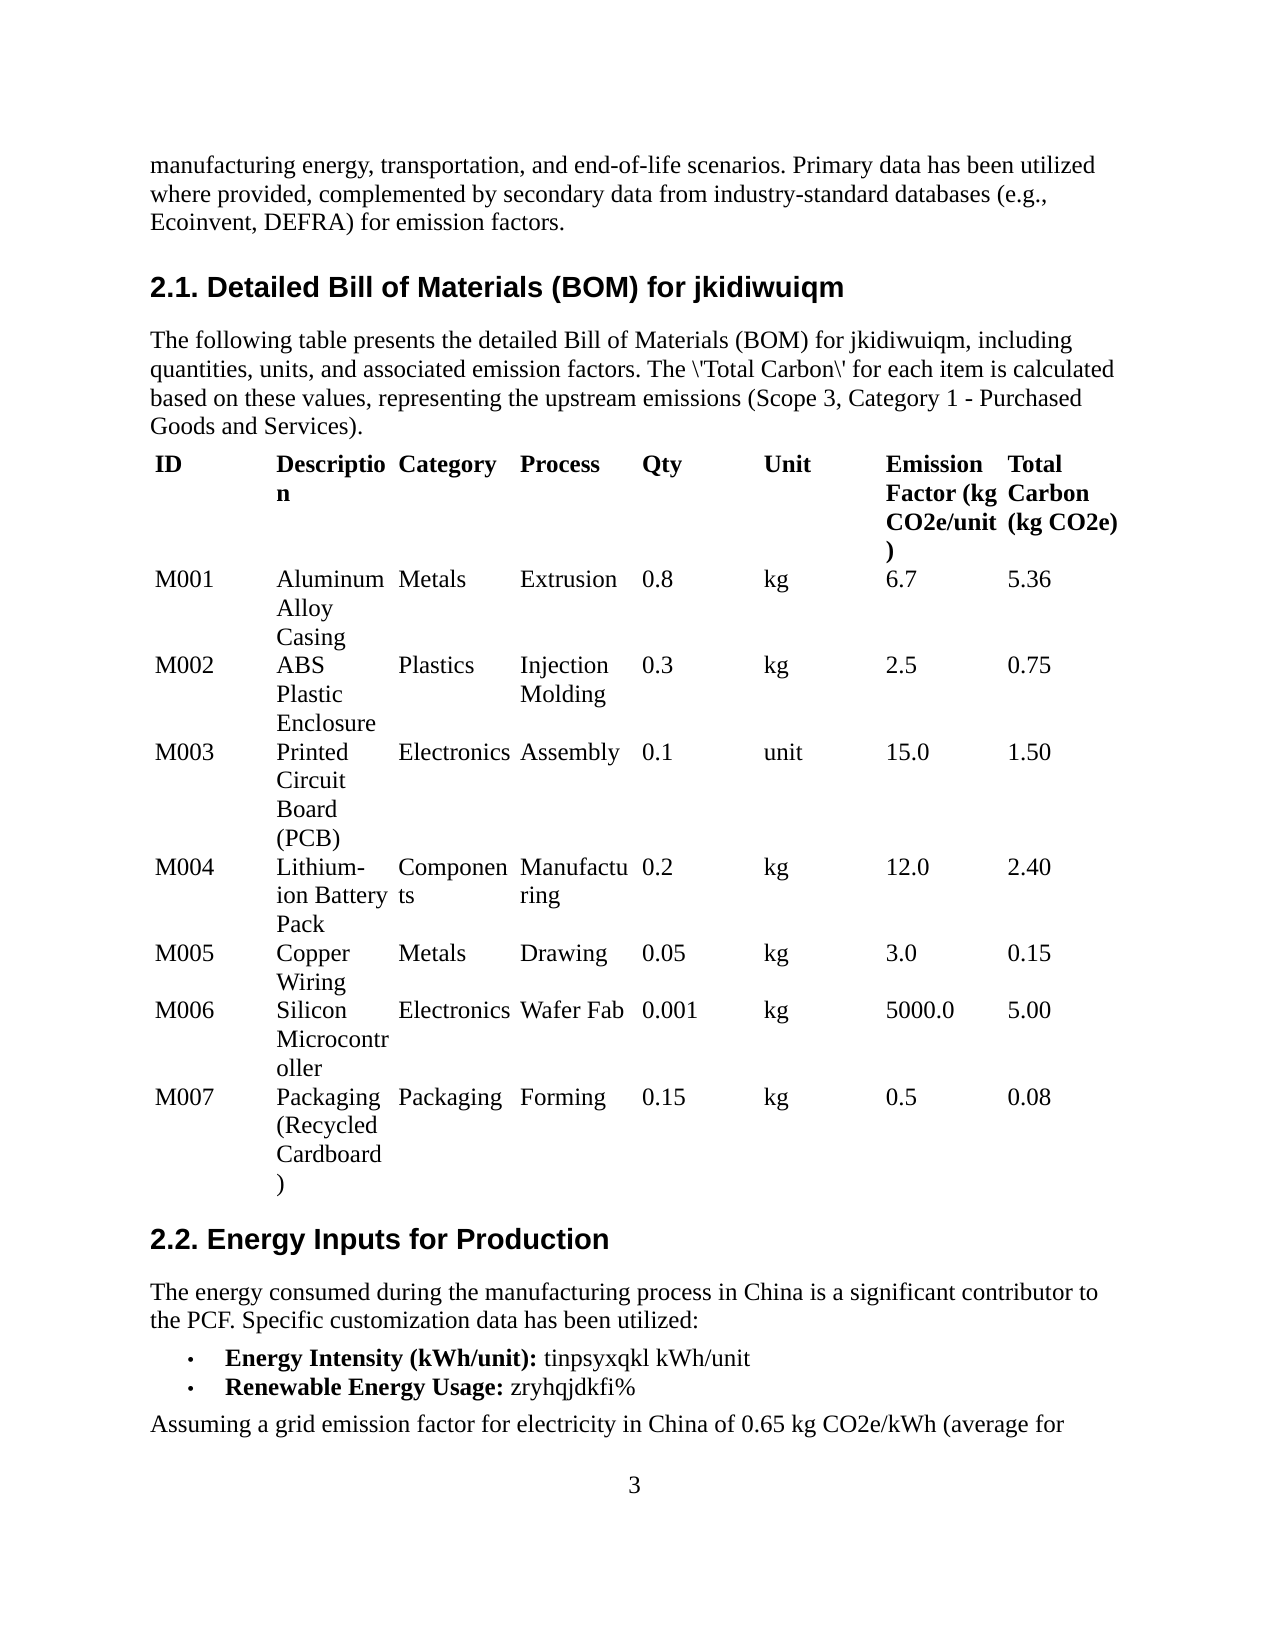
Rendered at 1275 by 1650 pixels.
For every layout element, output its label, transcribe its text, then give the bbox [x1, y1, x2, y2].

table_cell Injection Molding [516, 650, 637, 737]
table_cell 12.0 [881, 852, 1003, 938]
table_cell 1.50 [1003, 737, 1125, 852]
table_cell M006 [150, 995, 272, 1082]
table_cell Copper Wiring [272, 938, 394, 995]
table_cell Drawing [516, 938, 637, 995]
subtitle 2.1. Detailed Bill of Materials (BOM) for jkidiwuiqm [150, 270, 1125, 304]
list Energy Intensity (kWh/unit): tinpsyxqkl kWh/unit [187, 1343, 1125, 1372]
table_cell Lithium-ion Battery Pack [272, 852, 394, 938]
table_cell M002 [150, 650, 272, 737]
table_cell Electronics [394, 995, 516, 1082]
table_cell 0.8 [638, 564, 759, 650]
table_cell 6.7 [881, 564, 1003, 650]
table_cell Wafer Fab [516, 995, 637, 1082]
table_cell 5.36 [1003, 564, 1125, 650]
table_cell 5.00 [1003, 995, 1125, 1082]
table_cell kg [759, 564, 881, 650]
subtitle 2.2. Energy Inputs for Production [150, 1222, 1125, 1255]
table_cell 0.08 [1003, 1082, 1125, 1197]
table_cell Aluminum Alloy Casing [272, 564, 394, 650]
table_cell M001 [150, 564, 272, 650]
table_header Description [272, 449, 394, 564]
table_cell 0.1 [638, 737, 759, 852]
table_cell 3.0 [881, 938, 1003, 995]
table_cell 2.40 [1003, 852, 1125, 938]
table_header ID [150, 449, 272, 564]
table_header Emission Factor (kg CO2e/unit) [881, 449, 1003, 564]
table_cell Manufacturing [516, 852, 637, 938]
table_cell Electronics [394, 737, 516, 852]
table_cell Metals [394, 564, 516, 650]
table_cell Extrusion [516, 564, 637, 650]
table_cell 0.15 [638, 1082, 759, 1197]
table_cell Metals [394, 938, 516, 995]
table_header Process [516, 449, 637, 564]
table_header Unit [759, 449, 881, 564]
table_cell ABS Plastic Enclosure [272, 650, 394, 737]
table_cell Components [394, 852, 516, 938]
table_cell 0.05 [638, 938, 759, 995]
table_cell M007 [150, 1082, 272, 1197]
table_cell Packaging (Recycled Cardboard) [272, 1082, 394, 1197]
table_header Total Carbon (kg CO2e) [1003, 449, 1125, 564]
table_cell 0.2 [638, 852, 759, 938]
table_cell kg [759, 852, 881, 938]
table_cell 15.0 [881, 737, 1003, 852]
list Renewable Energy Usage: zryhqjdkfi% [187, 1372, 1125, 1401]
table_cell M003 [150, 737, 272, 852]
table_cell 2.5 [881, 650, 1003, 737]
table_cell Packaging [394, 1082, 516, 1197]
table_header Qty [638, 449, 759, 564]
table_cell kg [759, 1082, 881, 1197]
table_cell unit [759, 737, 881, 852]
table_cell 0.15 [1003, 938, 1125, 995]
text The following table presents the detailed Bill of Materials (BOM) for jkidiwuiqm, including quantities, units, and associated emission factors. The \'Total Carbon\' for each item is calculated based on these values, representing the upstream emissions (Scope 3, Category 1 - Purchased Goods and Services). [150, 325, 1125, 440]
text The energy consumed during the manufacturing process in China is a significant contributor to the PCF. Specific customization data has been utilized: [150, 1277, 1125, 1334]
table_header Category [394, 449, 516, 564]
table_cell kg [759, 995, 881, 1082]
table_cell Plastics [394, 650, 516, 737]
text Assuming a grid emission factor for electricity in China of 0.65 kg CO2e/kWh (average for [150, 1409, 1125, 1438]
table_cell kg [759, 938, 881, 995]
table_cell 0.5 [881, 1082, 1003, 1197]
table_cell Silicon Microcontroller [272, 995, 394, 1082]
table_cell M004 [150, 852, 272, 938]
table_cell 0.3 [638, 650, 759, 737]
table_cell Forming [516, 1082, 637, 1197]
table_cell 0.001 [638, 995, 759, 1082]
table_cell kg [759, 650, 881, 737]
text manufacturing energy, transportation, and end-of-life scenarios. Primary data has been utilized where provided, complemented by secondary data from industry-standard databases (e.g., Ecoinvent, DEFRA) for emission factors. [150, 150, 1125, 236]
table_cell Assembly [516, 737, 637, 852]
table_cell 5000.0 [881, 995, 1003, 1082]
table_cell 0.75 [1003, 650, 1125, 737]
table_cell Printed Circuit Board (PCB) [272, 737, 394, 852]
table_cell M005 [150, 938, 272, 995]
